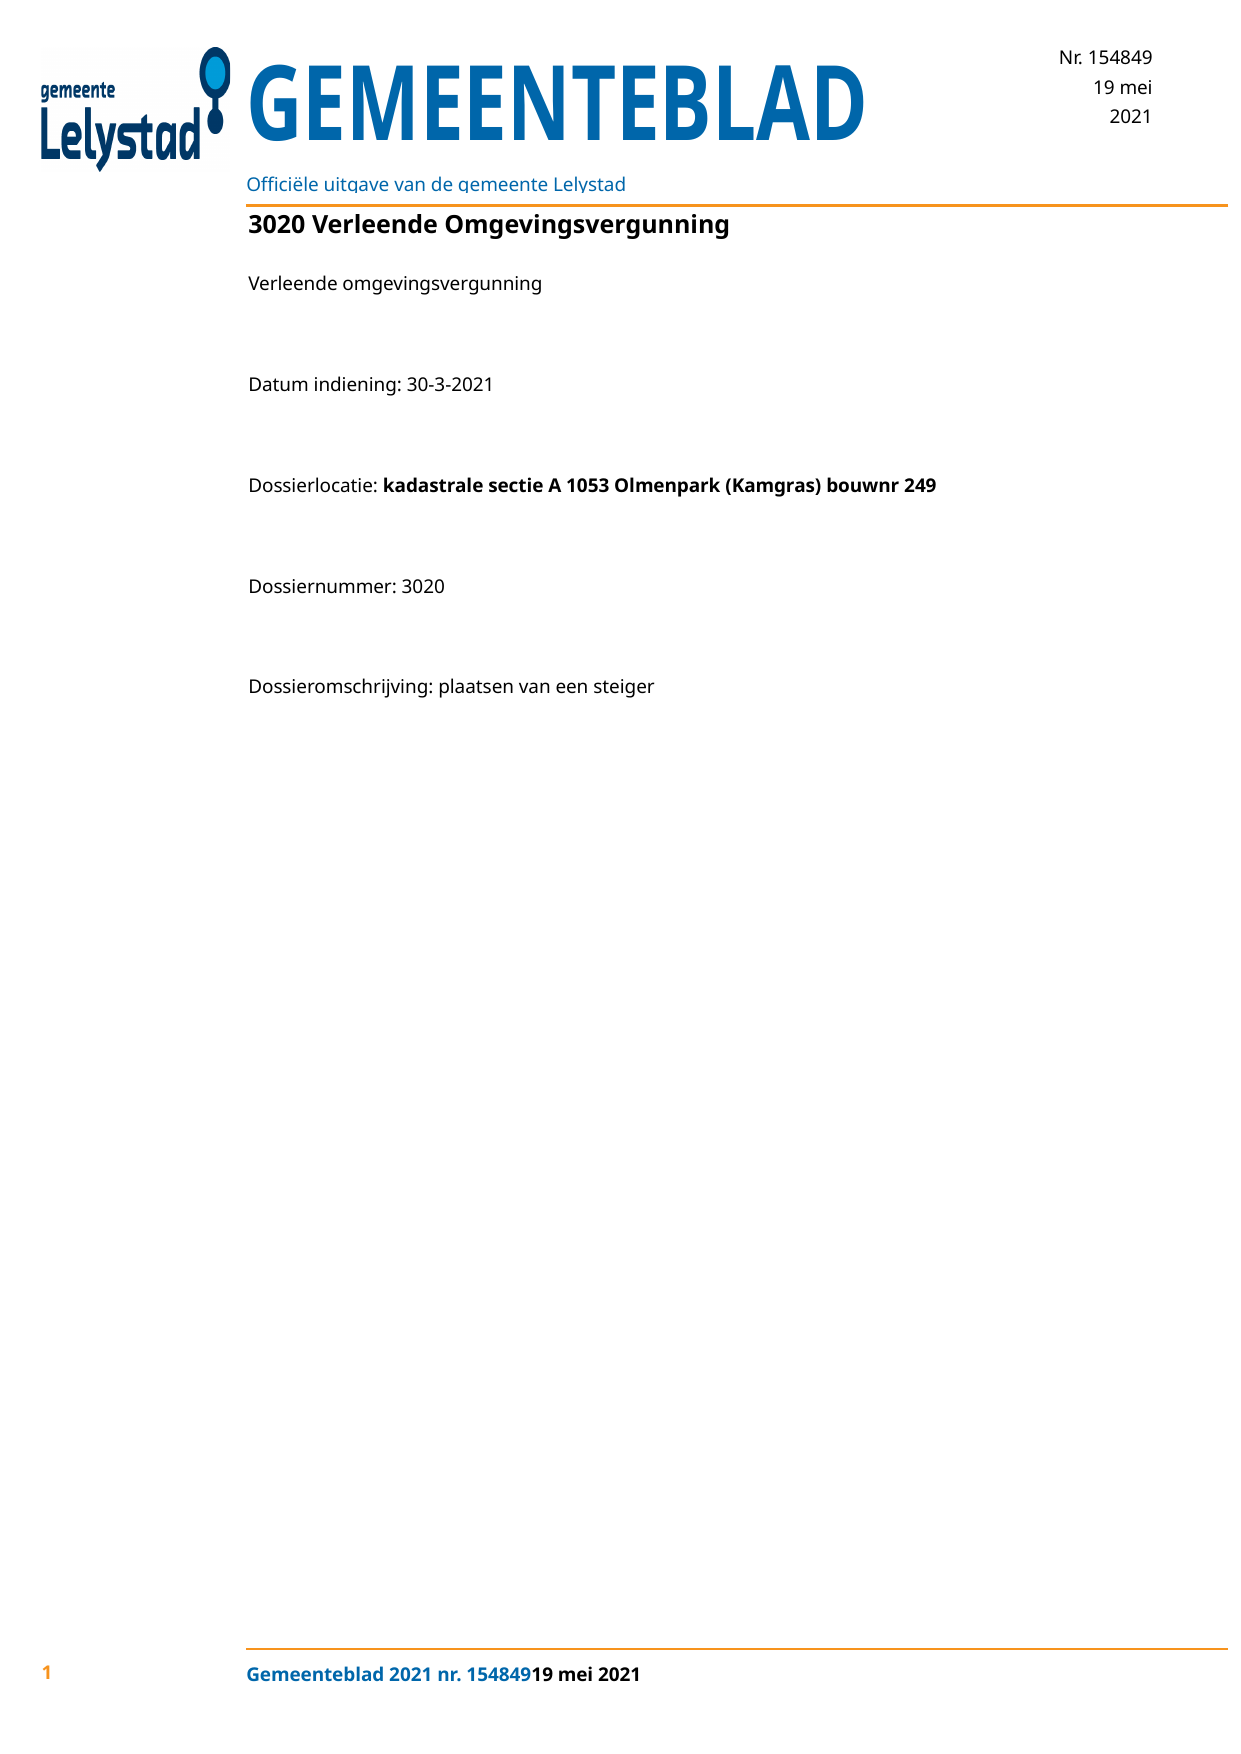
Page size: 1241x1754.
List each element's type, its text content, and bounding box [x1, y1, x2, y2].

text Verleende omgevingsvergunning [248, 270, 1152, 296]
text 3020 Verleende Omgevingsvergunning [248, 207, 1152, 241]
picture [41, 47, 231, 172]
text Dossiernummer: 3020 [248, 573, 1152, 598]
text Dossierlocatie: kadastrale sectie A 1053 Olmenpark (Kamgras) bouwnr 249 [248, 472, 1152, 498]
text Datum indiening: 30-3-2021 [248, 371, 1152, 397]
text Dossieromschrijving: plaatsen van een steiger [248, 674, 1152, 699]
